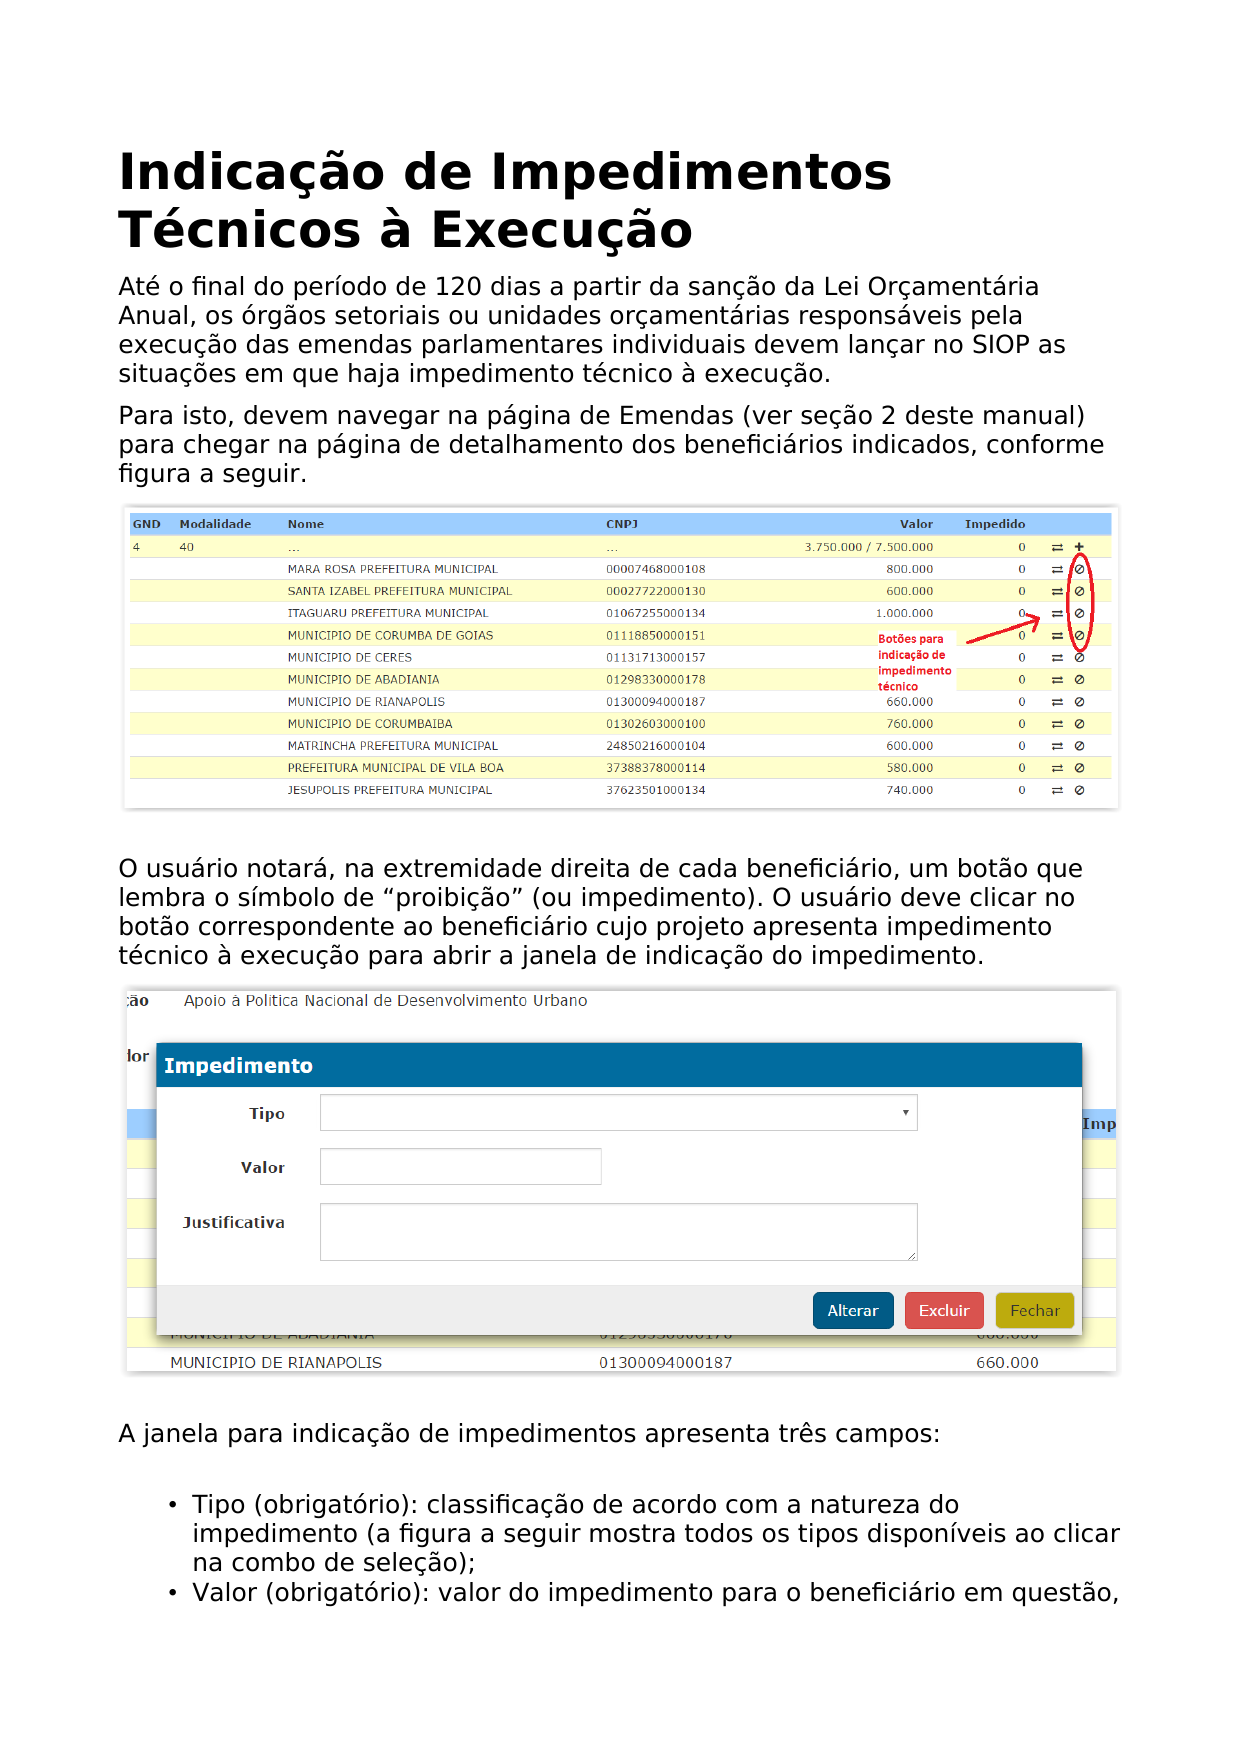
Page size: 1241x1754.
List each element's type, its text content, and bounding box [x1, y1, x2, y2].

text Até o final do período de 120 dias a partir da sanção da Lei Orçamentária Anual, os órgãos setoriais ou unidades orçamentárias responsáveis pela execução das emendas parlamentares individuais devem lançar no SIOP as situações em que haja impedimento técnico à execução. [118, 272, 1122, 389]
list Tipo (obrigatório): classificação de acordo com a natureza do impedimento (a figura a seguir mostra todos os tipos disponíveis ao clicar na combo de seleção); [177, 1490, 1122, 1578]
text A janela para indicação de impedimentos apresenta três campos: [118, 1419, 1122, 1448]
text Para isto, devem navegar na página de Emendas (ver seção 2 deste manual) para chegar na página de detalhamento dos beneficiários indicados, conforme figura a seguir. [118, 401, 1122, 489]
picture [118, 983, 1123, 1378]
list Valor (obrigatório): valor do impedimento para o beneficiário em questão, [177, 1578, 1122, 1607]
text O usuário notará, na extremidade direita de cada beneficiário, um botão que lembra o símbolo de “proibição” (ou impedimento). O usuário deve clicar no botão correspondente ao beneficiário cujo projeto apresenta impedimento técnico à execução para abrir a janela de indicação do impedimento. [118, 854, 1122, 971]
subtitle Indicação de Impedimentos Técnicos à Execução [118, 143, 1122, 259]
picture [118, 501, 1123, 813]
